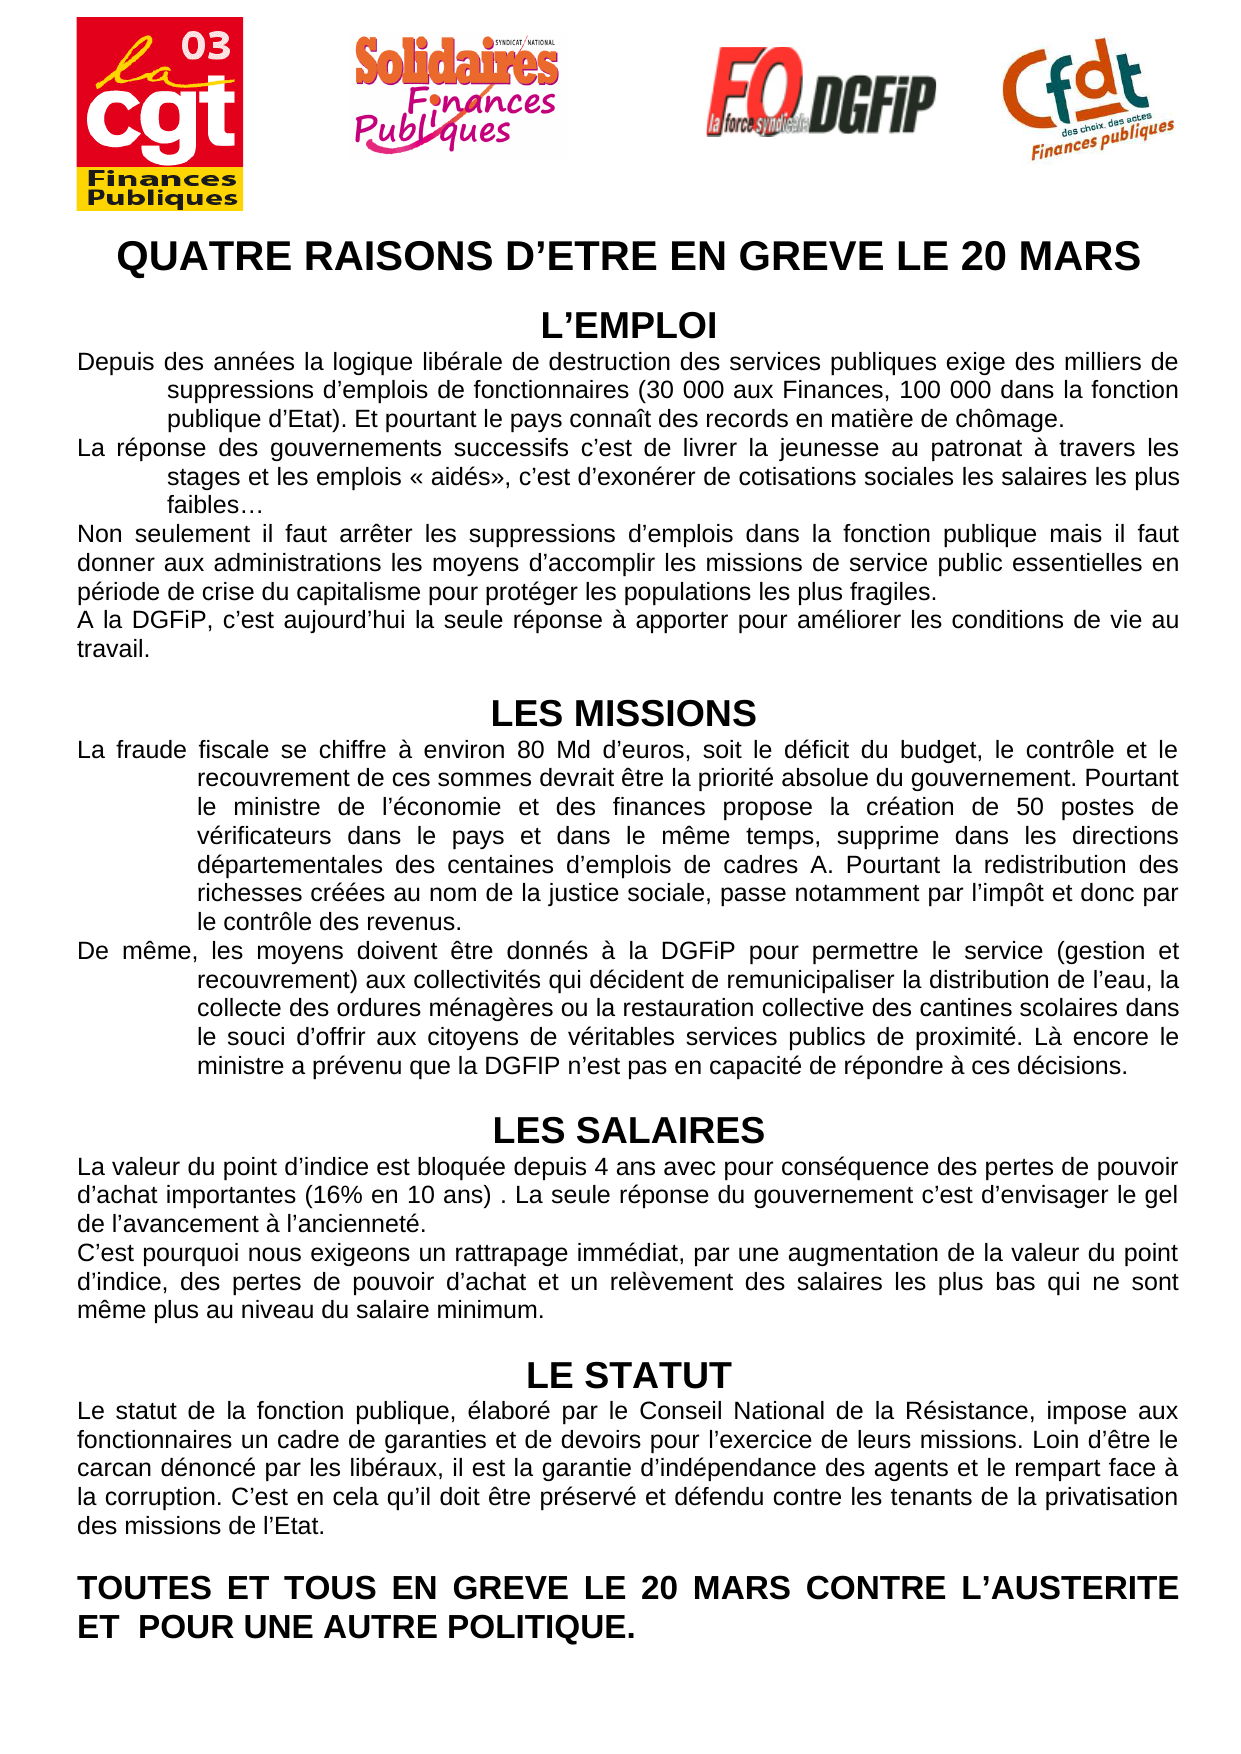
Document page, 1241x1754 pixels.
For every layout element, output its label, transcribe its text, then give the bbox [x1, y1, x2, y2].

subtitle LES SALAIRES [77, 1108, 1181, 1152]
text Le statut de la fonction publique, élaboré par le Conseil National de la Résistance, impose aux fonctionnaires un cadre de garanties et de devoirs pour l’exercice de leurs missions. Loin d’être le carcan dénoncé par les libéraux, il est la garantie d’indépendance des agents et le rempart face à la corruption. C’est en cela qu’il doit être préservé et défendu contre les tenants de la privatisation des missions de l’Etat. [77, 1396, 1181, 1540]
subtitle La fraude fiscale se chiffre à environ 80 Md d’euros, soit le déficit du budget, le contrôle et le recouvrement de ces sommes devrait être la priorité absolue du gouvernement. Pourtant le ministre de l’économie et des finances propose la création de 50 postes de vérificateurs dans le pays et dans le même temps, supprime dans les directions départementales des centaines d’emplois de cadres A. Pourtant la redistribution des richesses créées au nom de la justice sociale, passe notamment par l’impôt et donc par le contrôle des revenus. [77, 735, 1181, 936]
subtitle Depuis des années la logique libérale de destruction des services publiques exige des milliers de suppressions d’emplois de fonctionnaires (30 000 aux Finances, 100 000 dans la fonction publique d’Etat). Et pourtant le pays connaît des records en matière de chômage. [77, 347, 1181, 433]
picture [706, 47, 937, 137]
picture [76, 17, 244, 211]
text Non seulement il faut arrêter les suppressions d’emplois dans la fonction publique mais il faut donner aux administrations les moyens d’accomplir les missions de service public essentielles en période de crise du capitalisme pour protéger les populations les plus fragiles. [77, 519, 1181, 605]
subtitle La réponse des gouvernements successifs c’est de livrer la jeunesse au patronat à travers les stages et les emplois « aidés», c’est d’exonérer de cotisations sociales les salaires les plus faibles… [77, 433, 1181, 519]
text La valeur du point d’indice est bloquée depuis 4 ans avec pour conséquence des pertes de pouvoir d’achat importantes (16% en 10 ans) . La seule réponse du gouvernement c’est d’envisager le gel de l’avancement à l’ancienneté. [77, 1152, 1181, 1238]
text TOUTES ET TOUS EN GREVE LE 20 MARS CONTRE L’AUSTERITE ET POUR UNE AUTRE POLITIQUE. [77, 1568, 1181, 1645]
text C’est pourquoi nous exigeons un rattrapage immédiat, par une augmentation de la valeur du point d’indice, des pertes de pouvoir d’achat et un relèvement des salaires les plus bas qui ne sont même plus au niveau du salaire minimum. [77, 1238, 1181, 1324]
subtitle De même, les moyens doivent être donnés à la DGFiP pour permettre le service (gestion et recouvrement) aux collectivités qui décident de remunicipaliser la distribution de l’eau, la collecte des ordures ménagères ou la restauration collective des cantines scolaires dans le souci d’offrir aux citoyens de véritables services publics de proximité. Là encore le ministre a prévenu que la DGFIP n’est pas en capacité de répondre à ces décisions. [77, 936, 1181, 1080]
text A la DGFiP, c’est aujourd’hui la seule réponse à apporter pour améliorer les conditions de vie au travail. [77, 605, 1181, 663]
subtitle QUATRE RAISONS D’ETRE EN GREVE LE 20 MARS [77, 231, 1181, 279]
subtitle L’EMPLOI [77, 303, 1181, 347]
subtitle LE STATUT [77, 1353, 1181, 1396]
subtitle LES MISSIONS [77, 692, 1181, 735]
